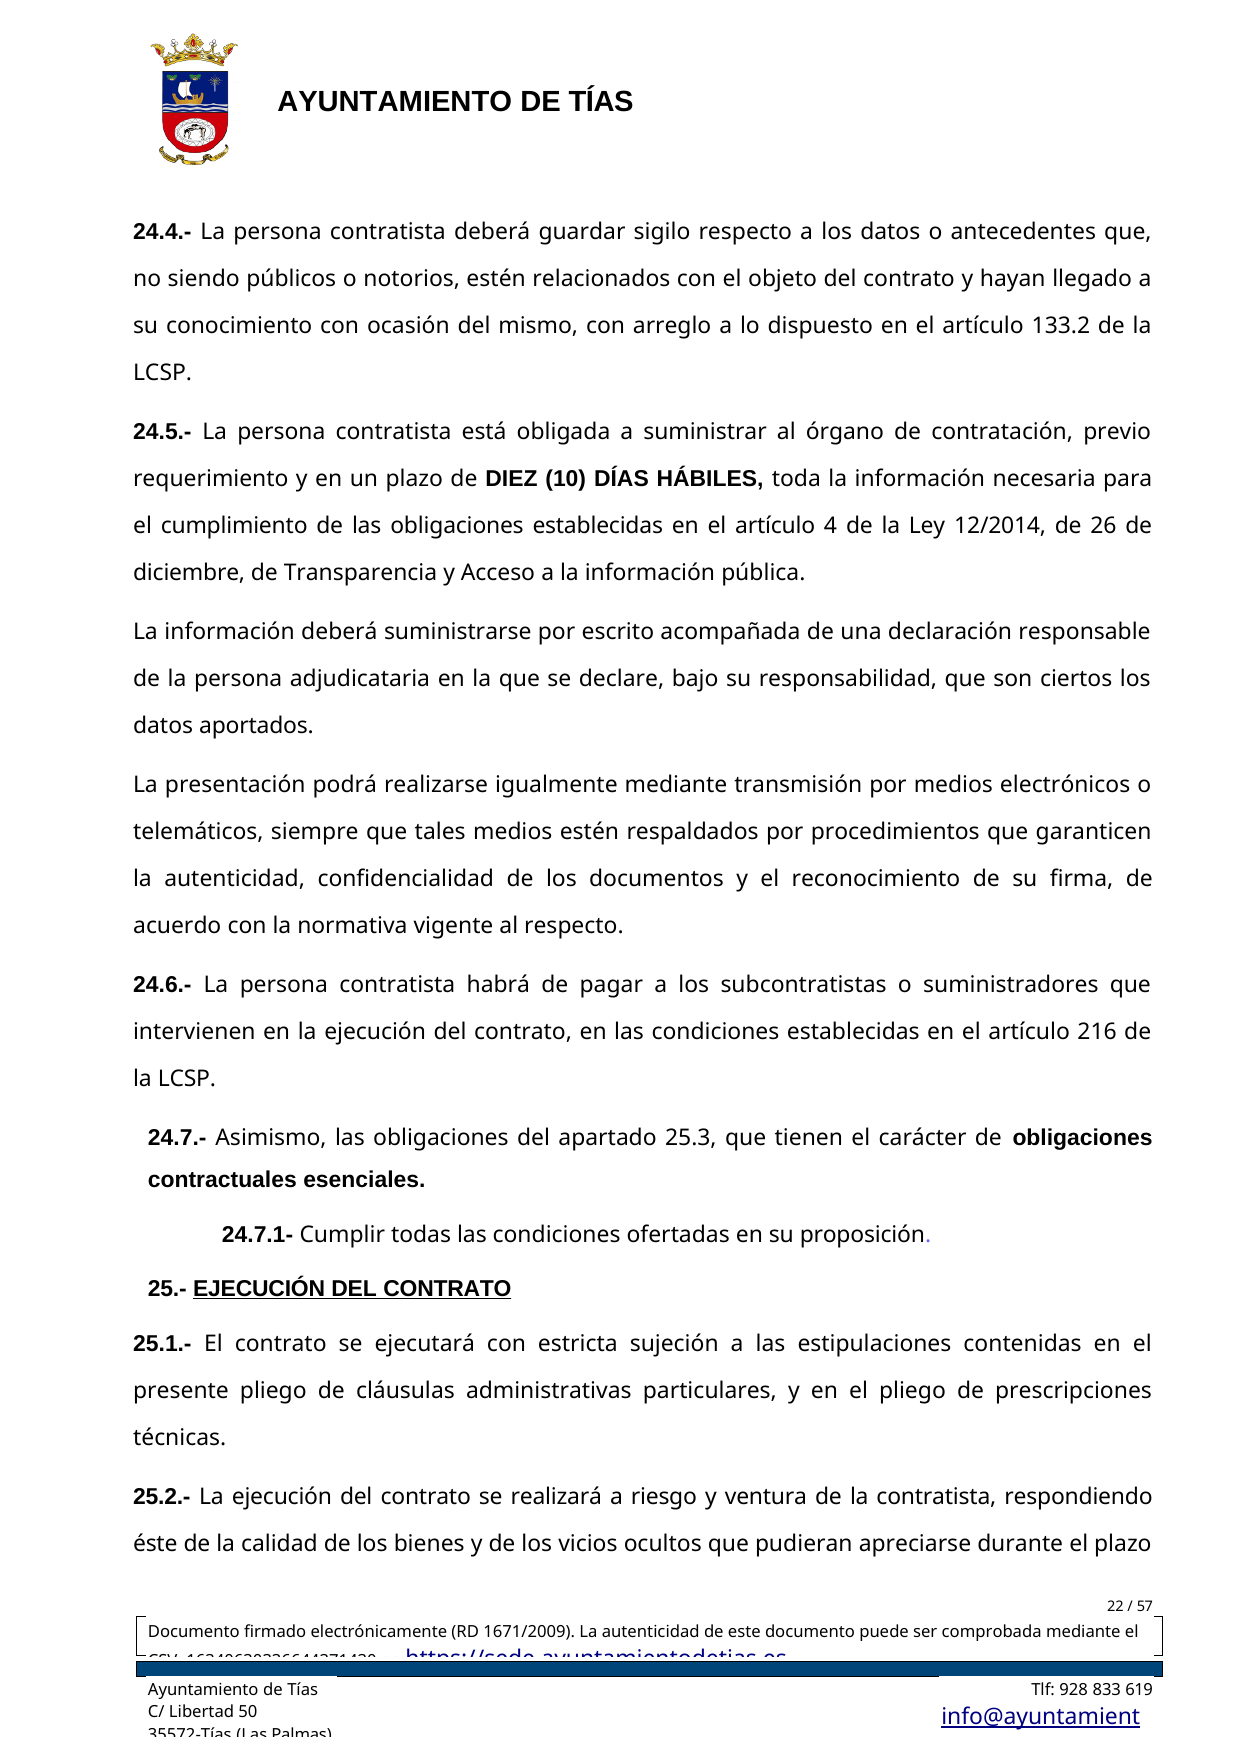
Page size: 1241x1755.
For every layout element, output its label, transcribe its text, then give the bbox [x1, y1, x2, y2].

text 24.5.- La persona contratista está obligada a suministrar al órgano de contratación, previo requerimiento y en un plazo de DIEZ (10) DÍAS HÁBILES, toda la información necesaria para el cumplimiento de las obligaciones establecidas en el artículo 4 de la Ley 12/2014, de 26 de diciembre, de Transparencia y Acceso a la información pública. [133, 415, 1153, 587]
text La presentación podrá realizarse igualmente mediante transmisión por medios electrónicos o telemáticos, siempre que tales medios estén respaldados por procedimientos que garanticen la autenticidad, confidencialidad de los documentos y el reconocimiento de su firma, de acuerdo con la normativa vigente al respecto. [133, 768, 1153, 940]
text 24.7.- Asimismo, las obligaciones del apartado 25.3, que tienen el carácter de obligaciones contractuales esenciales. [148, 1121, 1152, 1192]
subtitle 25.- EJECUCIÓN DEL CONTRATO [148, 1275, 1167, 1301]
text 24.4.- La persona contratista deberá guardar sigilo respecto a los datos o antecedentes que, no siendo públicos o notorios, estén relacionados con el objeto del contrato y hayan llegado a su conocimiento con ocasión del mismo, con arreglo a lo dispuesto en el artículo 133.2 de la LCSP. [133, 215, 1152, 387]
text La información deberá suministrarse por escrito acompañada de una declaración responsable de la persona adjudicataria en la que se declare, bajo su responsabilidad, que son ciertos los datos aportados. [133, 615, 1152, 740]
text 24.6.- La persona contratista habrá de pagar a los subcontratistas o suministradores que intervienen en la ejecución del contrato, en las condiciones establecidas en el artículo 216 de la LCSP. [133, 968, 1152, 1093]
text 24.7.1- Cumplir todas las condiciones ofertadas en su proposición. [222, 1218, 1167, 1249]
text 25.1.- El contrato se ejecutará con estricta sujeción a las estipulaciones contenidas en el presente pliego de cláusulas administrativas particulares, y en el pliego de prescripciones técnicas. [133, 1327, 1153, 1452]
text 25.2.- La ejecución del contrato se realizará a riesgo y ventura de la contratista, respondiendo éste de la calidad de los bienes y de los vicios ocultos que pudieran apreciarse durante el plazo [133, 1480, 1152, 1558]
